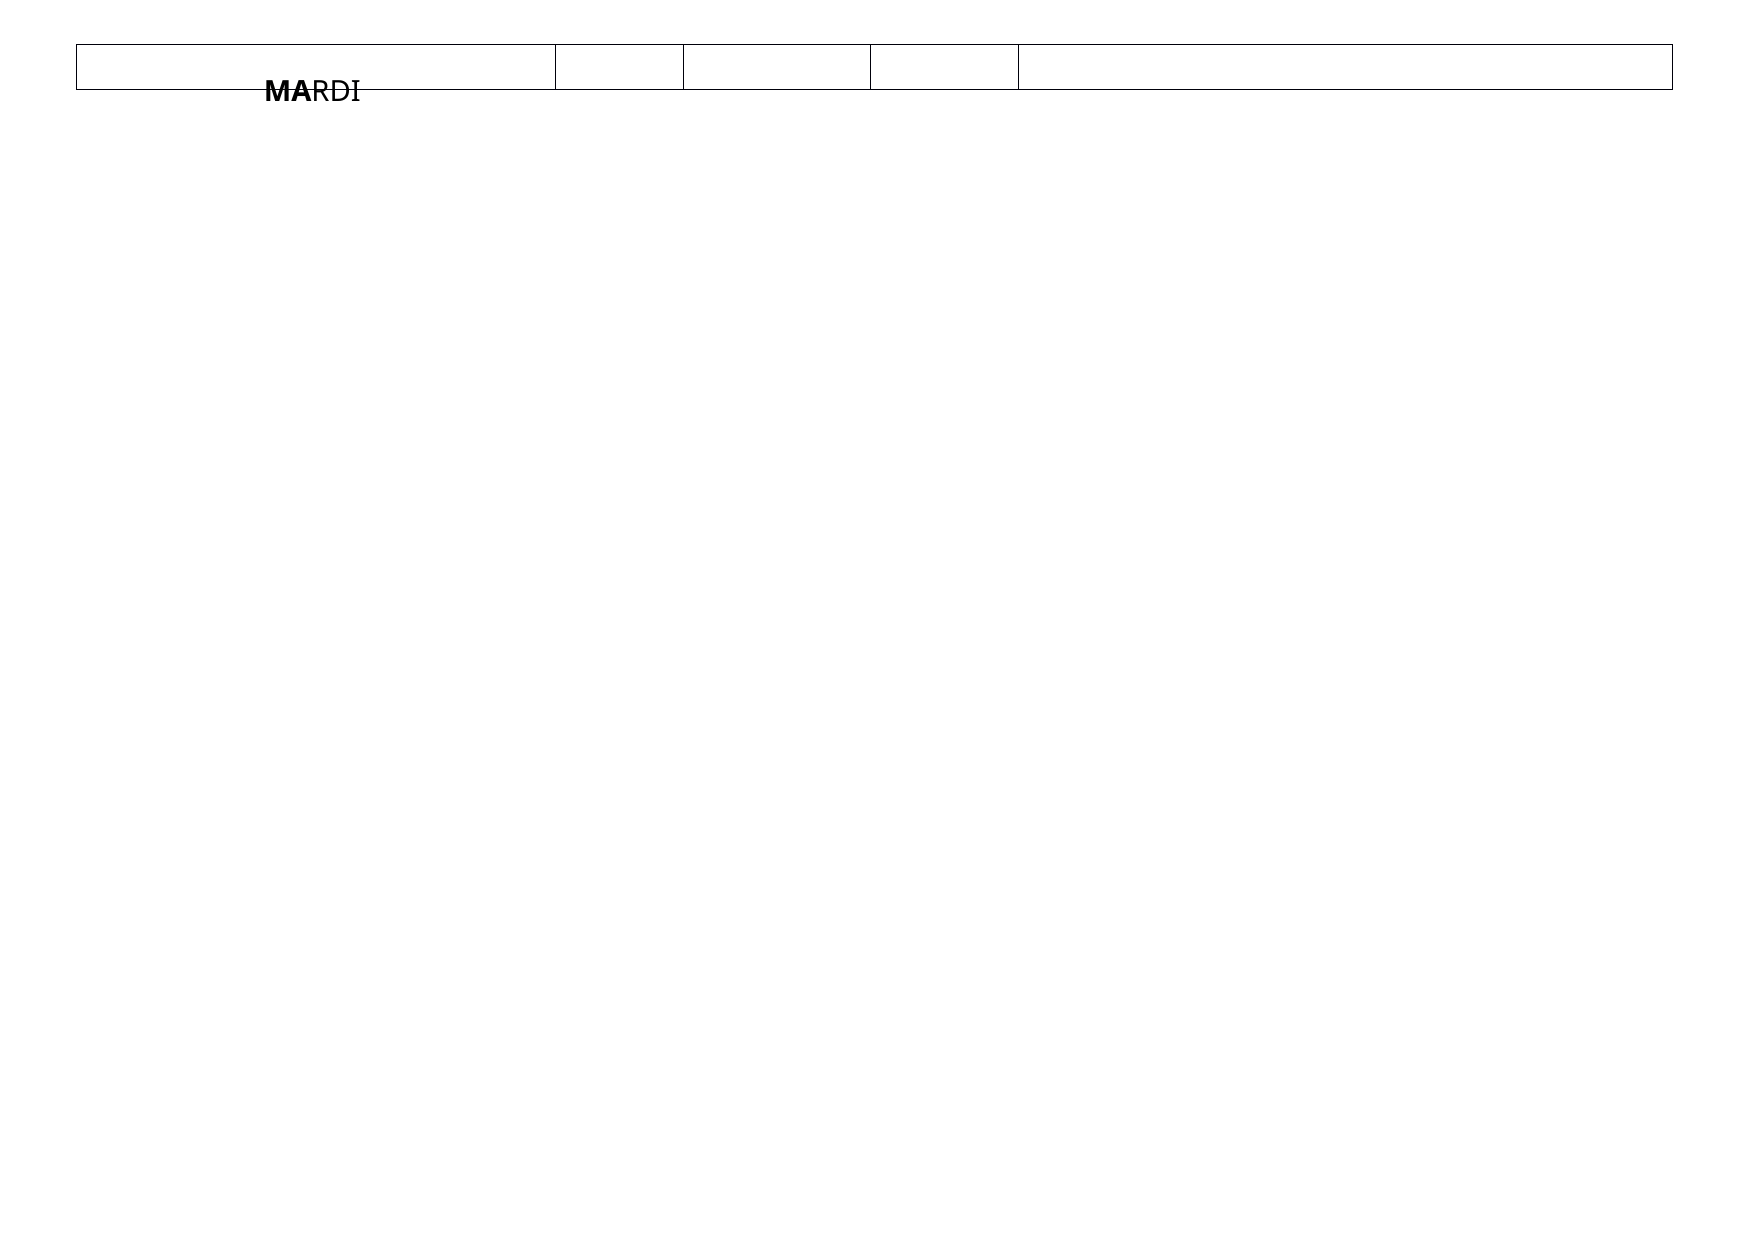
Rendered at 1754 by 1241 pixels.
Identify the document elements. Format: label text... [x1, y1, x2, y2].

table_cell [1019, 45, 1672, 89]
table_cell [871, 45, 1018, 89]
table_cell Maman Marion Manon mardi [77, 45, 555, 89]
table_cell [556, 45, 683, 89]
table_cell [684, 45, 870, 89]
